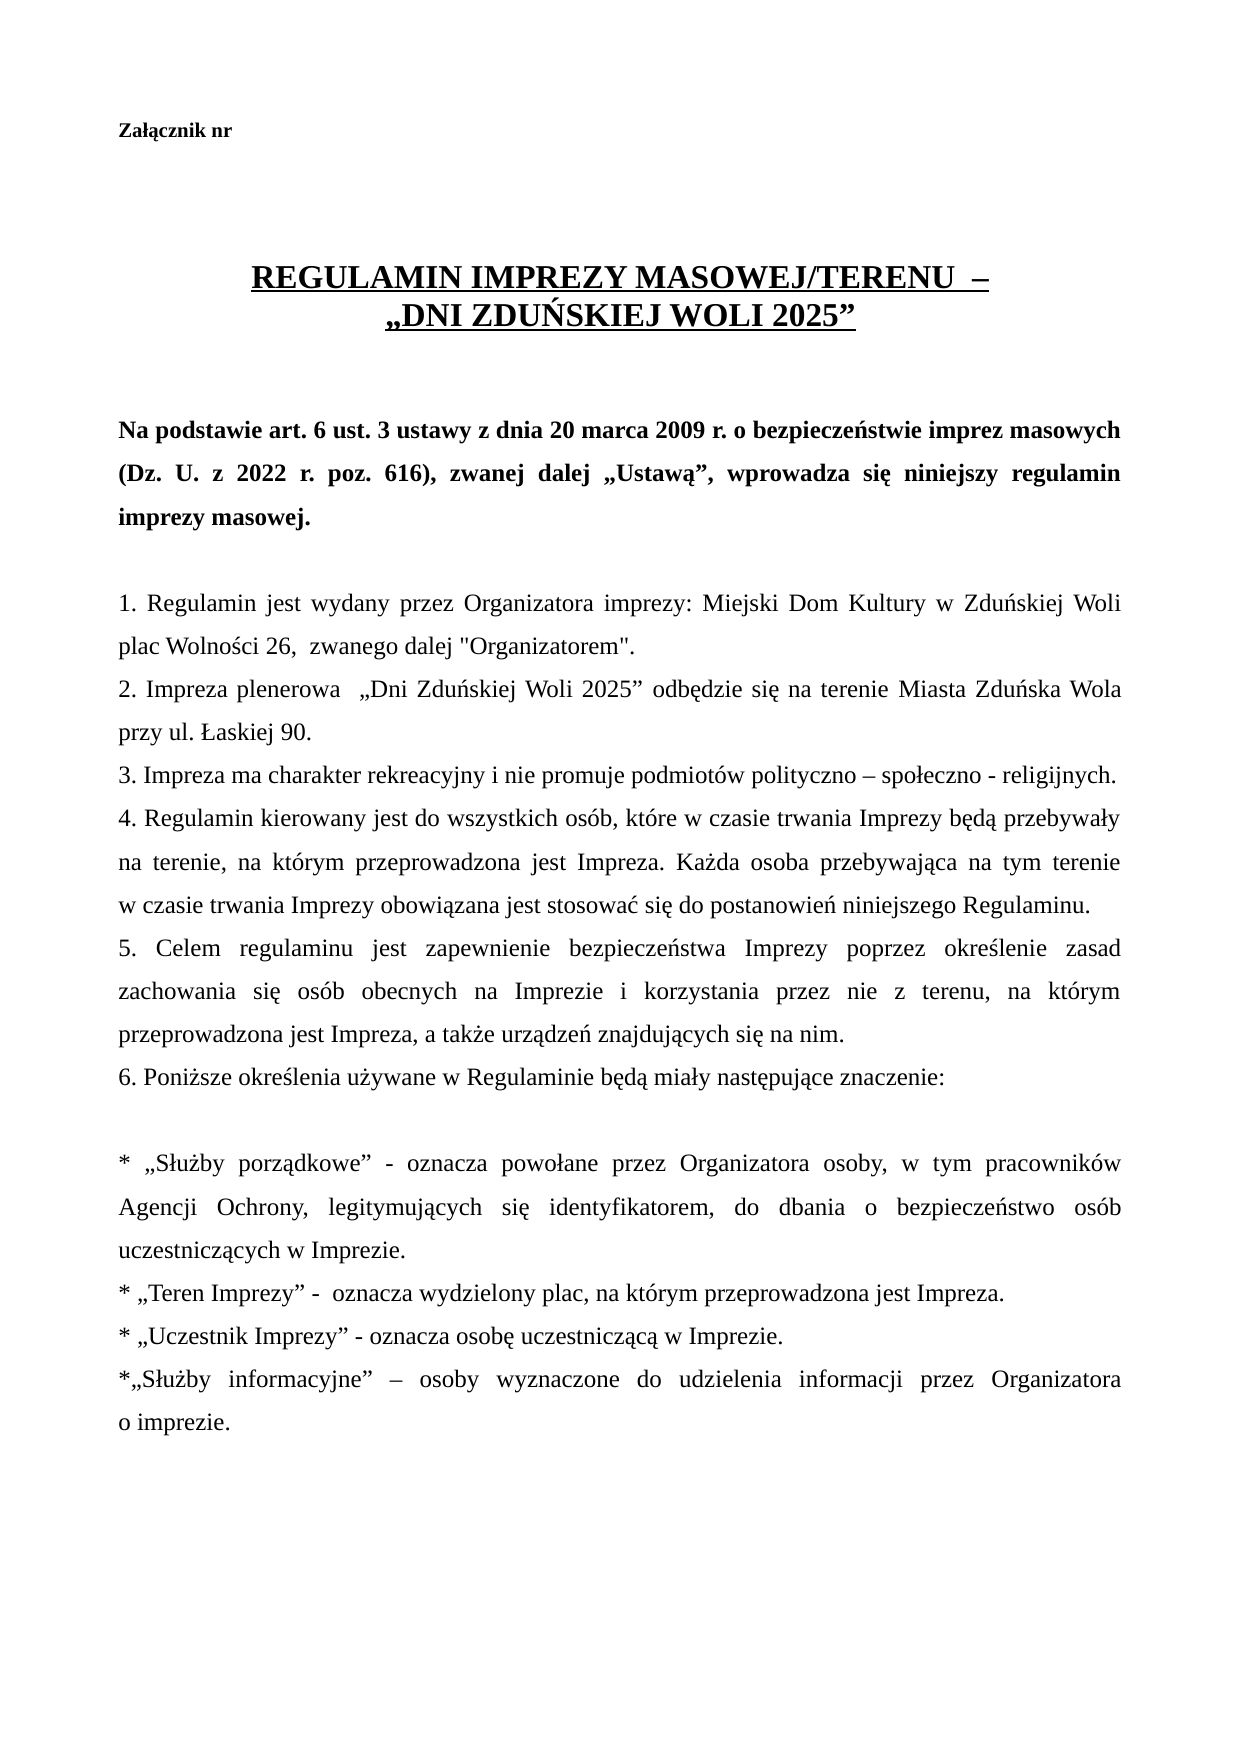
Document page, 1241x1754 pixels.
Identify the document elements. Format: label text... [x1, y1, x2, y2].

text REGULAMIN IMPREZY MASOWEJ/TERENU – [118, 257, 1122, 296]
text 1. Regulamin jest wydany przez Organizatora imprezy: Miejski Dom Kultury w Zduńskiej Woli plac Wolności 26, zwanego dalej "Organizatorem". [118, 588, 1122, 660]
text 6. Poniższe określenia używane w Regulaminie będą miały następujące znaczenie: [118, 1062, 1122, 1091]
text Na podstawie art. 6 ust. 3 ustawy z dnia 20 marca 2009 r. o bezpieczeństwie imprez masowych (Dz. U. z 2022 r. poz. 616), zwanej dalej „Ustawą”, wprowadza się niniejszy regulamin imprezy masowej. [118, 415, 1122, 530]
text 4. Regulamin kierowany jest do wszystkich osób, które w czasie trwania Imprezy będą przebywały na terenie, na którym przeprowadzona jest Impreza. Każda osoba przebywająca na tym terenie w czasie trwania Imprezy obowiązana jest stosować się do postanowień niniejszego Regulaminu. [118, 803, 1122, 918]
text * „Służby porządkowe” - oznacza powołane przez Organizatora osoby, w tym pracowników Agencji Ochrony, legitymujących się identyfikatorem, do dbania o bezpieczeństwo osób uczestniczących w Imprezie. [118, 1148, 1122, 1263]
text 5. Celem regulaminu jest zapewnienie bezpieczeństwa Imprezy poprzez określenie zasad zachowania się osób obecnych na Imprezie i korzystania przez nie z terenu, na którym przeprowadzona jest Impreza, a także urządzeń znajdujących się na nim. [118, 933, 1122, 1048]
text 2. Impreza plenerowa „Dni Zduńskiej Woli 2025” odbędzie się na terenie Miasta Zduńska Wola przy ul. Łaskiej 90. [118, 674, 1122, 746]
text 3. Impreza ma charakter rekreacyjny i nie promuje podmiotów polityczno – społeczno - religijnych. [118, 760, 1122, 789]
text * „Uczestnik Imprezy” - oznacza osobę uczestniczącą w Imprezie. [118, 1321, 1122, 1350]
text Załącznik nr [118, 118, 1122, 142]
text *„Służby informacyjne” – osoby wyznaczone do udzielenia informacji przez Organizatora o imprezie. [118, 1364, 1122, 1436]
text * „Teren Imprezy” - oznacza wydzielony plac, na którym przeprowadzona jest Impreza. [118, 1278, 1122, 1307]
text „DNI ZDUŃSKIEJ WOLI 2025” [118, 296, 1122, 334]
